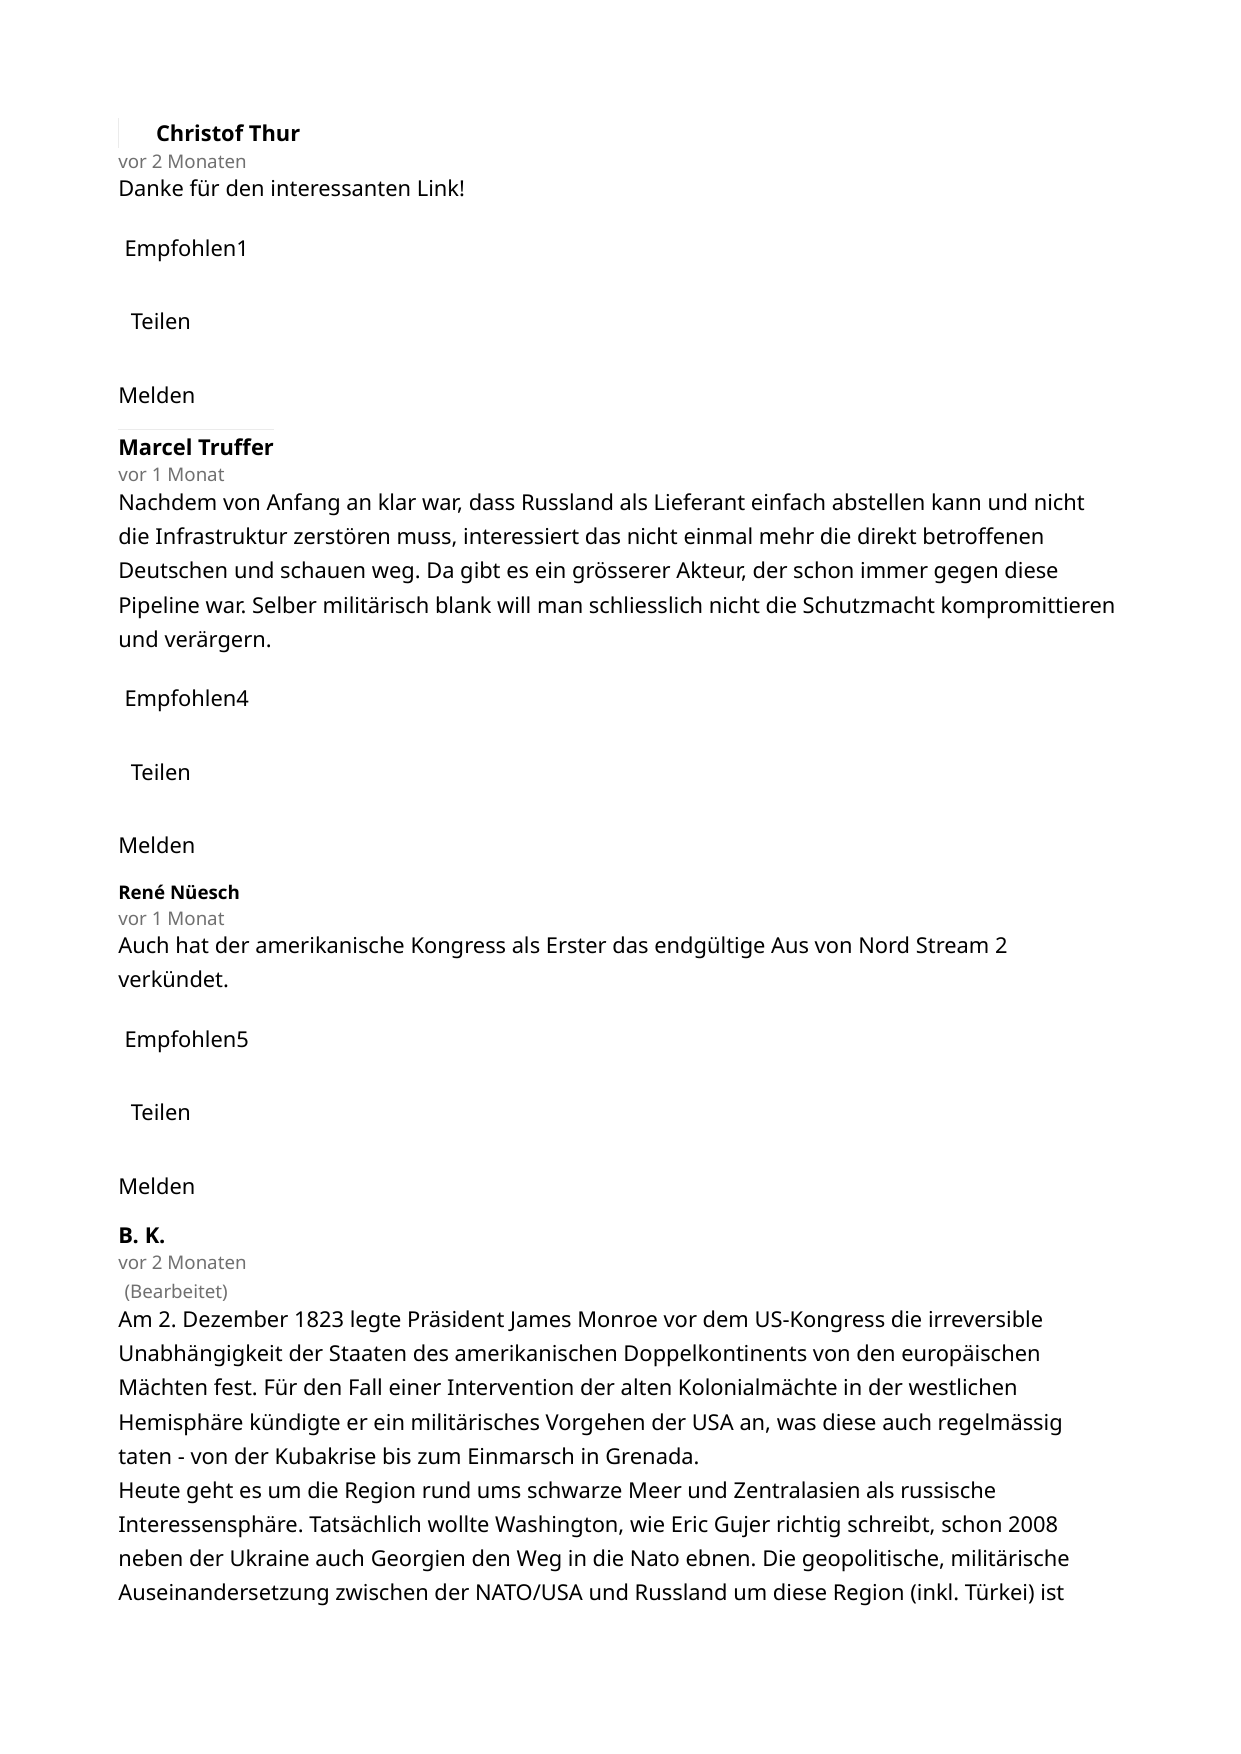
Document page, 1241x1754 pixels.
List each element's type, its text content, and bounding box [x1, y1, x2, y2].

text vor 1 Monat [118, 905, 1122, 930]
text Empfohlen5 [124, 1024, 1122, 1053]
text Melden [118, 831, 1122, 860]
text Melden [118, 380, 1122, 410]
text Am 2. Dezember 1823 legte Präsident James Monroe vor dem US-Kongress die irreversible Unabhängigkeit der Staaten des amerikanischen Doppelkontinents von den europäischen Mächten fest. Für den Fall einer Intervention der alten Kolonialmächte in der westlichen Hemisphäre kündigte er ein militärisches Vorgehen der USA an, was diese auch regelmässig taten - von der Kubakrise bis zum Einmarsch in Grenada. Heute geht es um die Region rund ums schwarze Meer und Zentralasien als russische Interessensphäre. Tatsächlich wollte Washington, wie Eric Gujer richtig schreibt, schon 2008 neben der Ukraine auch Georgien den Weg in die Nato ebnen. Die geopolitische, militärische Auseinandersetzung zwischen der NATO/USA und Russland um diese Region (inkl. Türkei) ist [118, 1304, 1122, 1607]
text Auch hat der amerikanische Kongress als Erster das endgültige Aus von Nord Stream 2 verkündet. [118, 930, 1122, 994]
text Marcel Truffer [118, 429, 1109, 462]
text Teilen [131, 757, 1122, 787]
text B. K. [118, 1220, 1109, 1250]
text Teilen [131, 1097, 1122, 1127]
text Christof Thur [119, 118, 1109, 148]
text vor 1 Monat [118, 462, 1122, 487]
text Empfohlen1 [124, 233, 1122, 262]
text vor 2 Monaten [118, 1250, 1122, 1275]
text (Bearbeitet) [118, 1275, 1122, 1304]
text René Nüesch [118, 879, 1109, 905]
text Empfohlen4 [124, 683, 1122, 713]
text Danke für den interessanten Link! [118, 173, 1122, 203]
text Nachdem von Anfang an klar war, dass Russland als Lieferant einfach abstellen kann und nicht die Infrastruktur zerstören muss, interessiert das nicht einmal mehr die direkt betroffenen Deutschen und schauen weg. Da gibt es ein grösserer Akteur, der schon immer gegen diese Pipeline war. Selber militärisch blank will man schliesslich nicht die Schutzmacht kompromittieren und verärgern. [118, 487, 1122, 654]
text Teilen [131, 306, 1122, 336]
text Melden [118, 1171, 1122, 1201]
text vor 2 Monaten [118, 148, 1122, 173]
